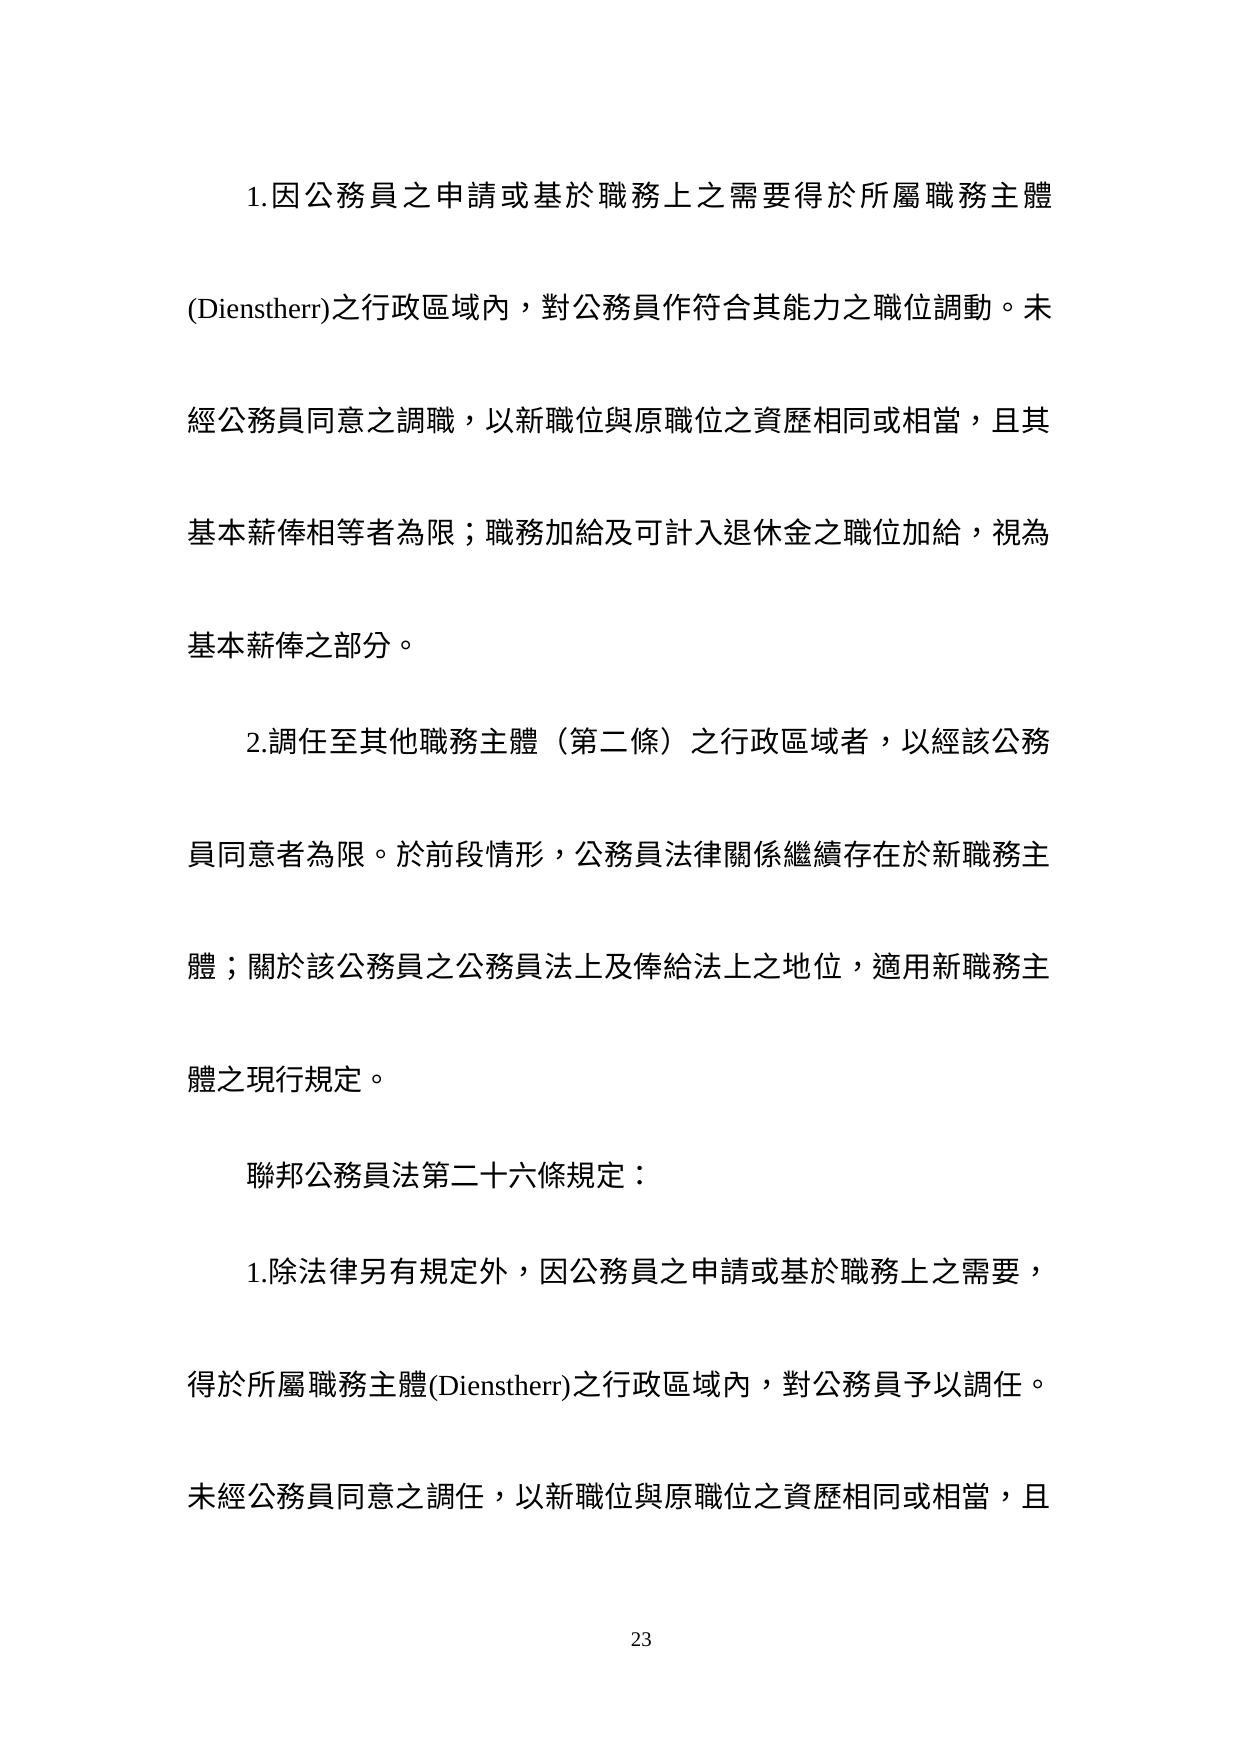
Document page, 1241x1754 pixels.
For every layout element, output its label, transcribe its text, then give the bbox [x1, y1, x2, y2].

text 1.因公務員之申請或基於職務上之需要得於所屬職務主體(Dienstherr)之行政區域內，對公務員作符合其能力之職位調動。未經公務員同意之調職，以新職位與原職位之資歷相同或相當，且其基本薪俸相等者為限；職務加給及可計入退休金之職位加給，視為基本薪俸之部分。 [187, 150, 1053, 675]
text 1.除法律另有規定外，因公務員之申請或基於職務上之需要，得於所屬職務主體(Dienstherr)之行政區域內，對公務員予以調任。未經公務員同意之調任，以新職位與原職位之資歷相同或相當，且 [187, 1226, 1053, 1526]
text 聯邦公務員法第二十六條規定： [187, 1130, 1053, 1205]
text 2.調任至其他職務主體（第二條）之行政區域者，以經該公務員同意者為限。於前段情形，公務員法律關係繼續存在於新職務主體；關於該公務員之公務員法上及俸給法上之地位，適用新職務主體之現行規定。 [187, 696, 1053, 1109]
